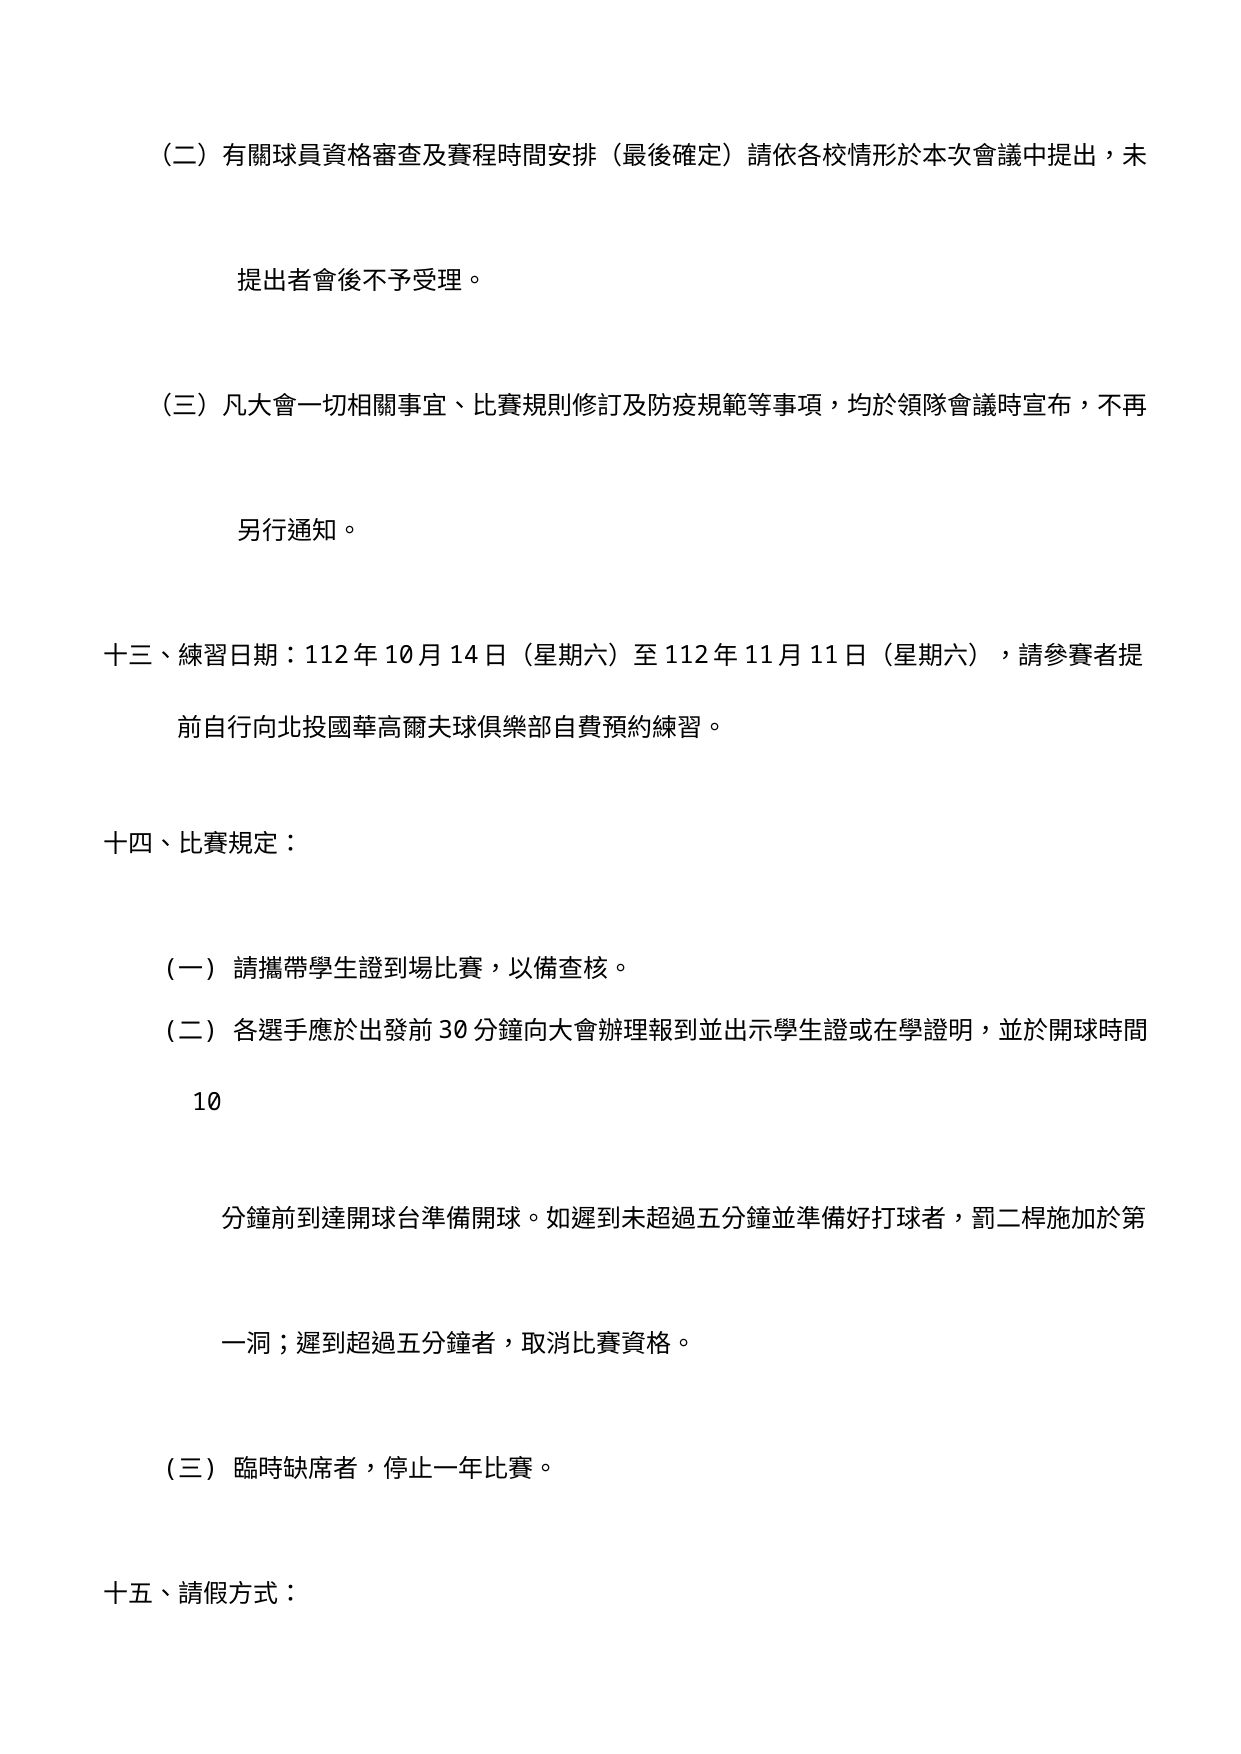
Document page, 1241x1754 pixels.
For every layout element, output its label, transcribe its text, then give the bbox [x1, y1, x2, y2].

text （二）有關球員資格審查及賽程時間安排（最後確定）請依各校情形於本次會議中提出，未 [148, 112, 1167, 175]
text 十五、請假方式： [103, 1550, 1167, 1612]
text (一) 請攜帶學生證到場比賽，以備查核。 [133, 925, 1167, 987]
text 十三、練習日期：112年10月14日（星期六）至112年11月11日（星期六），請參賽者提前自行向北投國華高爾夫球俱樂部自費預約練習。 [103, 612, 1167, 747]
text 另行通知。 [148, 487, 1167, 550]
text 一洞；遲到超過五分鐘者，取消比賽資格。 [192, 1300, 1167, 1362]
text 提出者會後不予受理。 [148, 237, 1167, 300]
text 十四、比賽規定： [103, 800, 1167, 862]
text (二) 各選手應於出發前30分鐘向大會辦理報到並出示學生證或在學證明，並於開球時間10 [133, 987, 1167, 1122]
text （三）凡大會一切相關事宜、比賽規則修訂及防疫規範等事項，均於領隊會議時宣布，不再 [148, 362, 1167, 425]
text (三) 臨時缺席者，停止一年比賽。 [103, 1425, 1167, 1487]
text 分鐘前到達開球台準備開球。如遲到未超過五分鐘並準備好打球者，罰二桿施加於第 [192, 1175, 1167, 1237]
